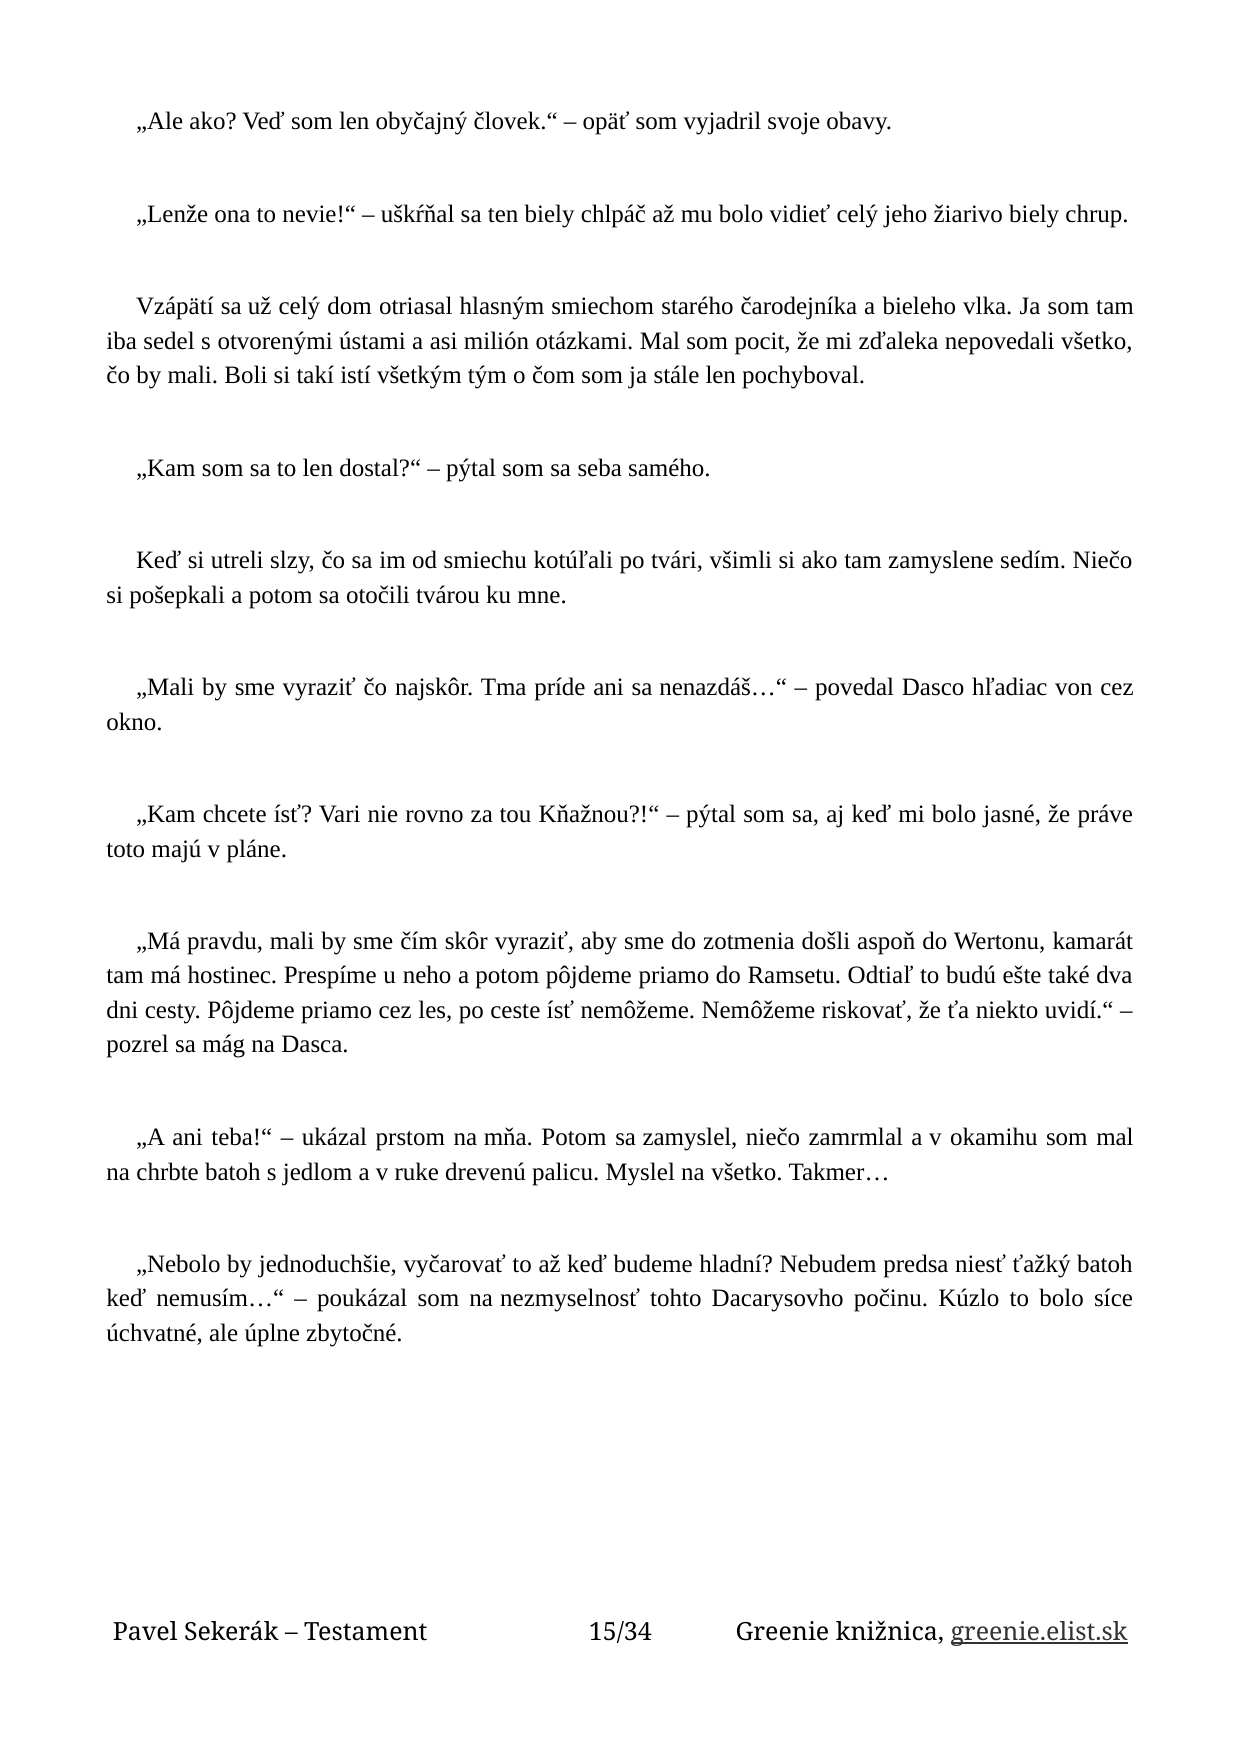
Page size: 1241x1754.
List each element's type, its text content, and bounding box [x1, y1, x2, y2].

text Keď si utreli slzy, čo sa im od smiechu kotúľali po tvári, všimli si ako tam zamyslene sedím. Niečo si pošepkali a potom sa otočili tvárou ku mne. [106, 545, 1134, 608]
text Vzápätí sa už celý dom otriasal hlasným smiechom starého čarodejníka a bieleho vlka. Ja som tam iba sedel s otvorenými ústami a asi milión otázkami. Mal som pocit, že mi zďaleka nepovedali všetko, čo by mali. Boli si takí istí všetkým tým o čom som ja stále len pochyboval. [106, 291, 1134, 389]
text „Lenže ona to nevie!“ – uškŕňal sa ten biely chlpáč až mu bolo vidieť celý jeho žiarivo biely chrup. [106, 199, 1134, 227]
text „Kam chcete ísť? Vari nie rovno za tou Kňažnou?!“ – pýtal som sa, aj keď mi bolo jasné, že práve toto majú v pláne. [106, 799, 1134, 862]
text „Nebolo by jednoduchšie, vyčarovať to až keď budeme hladní? Nebudem predsa niesť ťažký batoh keď nemusím…“ – poukázal som na nezmyselnosť tohto Dacarysovho počinu. Kúzlo to bolo síce úchvatné, ale úplne zbytočné. [106, 1249, 1134, 1347]
text „Mali by sme vyraziť čo najskôr. Tma príde ani sa nenazdáš…“ – povedal Dasco hľadiac von cez okno. [106, 672, 1134, 735]
text „Kam som sa to len dostal?“ – pýtal som sa seba samého. [106, 453, 1134, 481]
text „A ani teba!“ – ukázal prstom na mňa. Potom sa zamyslel, niečo zamrmlal a v okamihu som mal na chrbte batoh s jedlom a v ruke drevenú palicu. Myslel na všetko. Takmer… [106, 1122, 1134, 1185]
text „Má pravdu, mali by sme čím skôr vyraziť, aby sme do zotmenia došli aspoň do Wertonu, kamarát tam má hostinec. Prespíme u neho a potom pôjdeme priamo do Ramsetu. Odtiaľ to budú ešte také dva dni cesty. Pôjdeme priamo cez les, po ceste ísť nemôžeme. Nemôžeme riskovať, že ťa niekto uvidí.“ – pozrel sa mág na Dasca. [106, 926, 1134, 1058]
text „Ale ako? Veď som len obyčajný človek.“ – opäť som vyjadril svoje obavy. [106, 106, 1134, 135]
